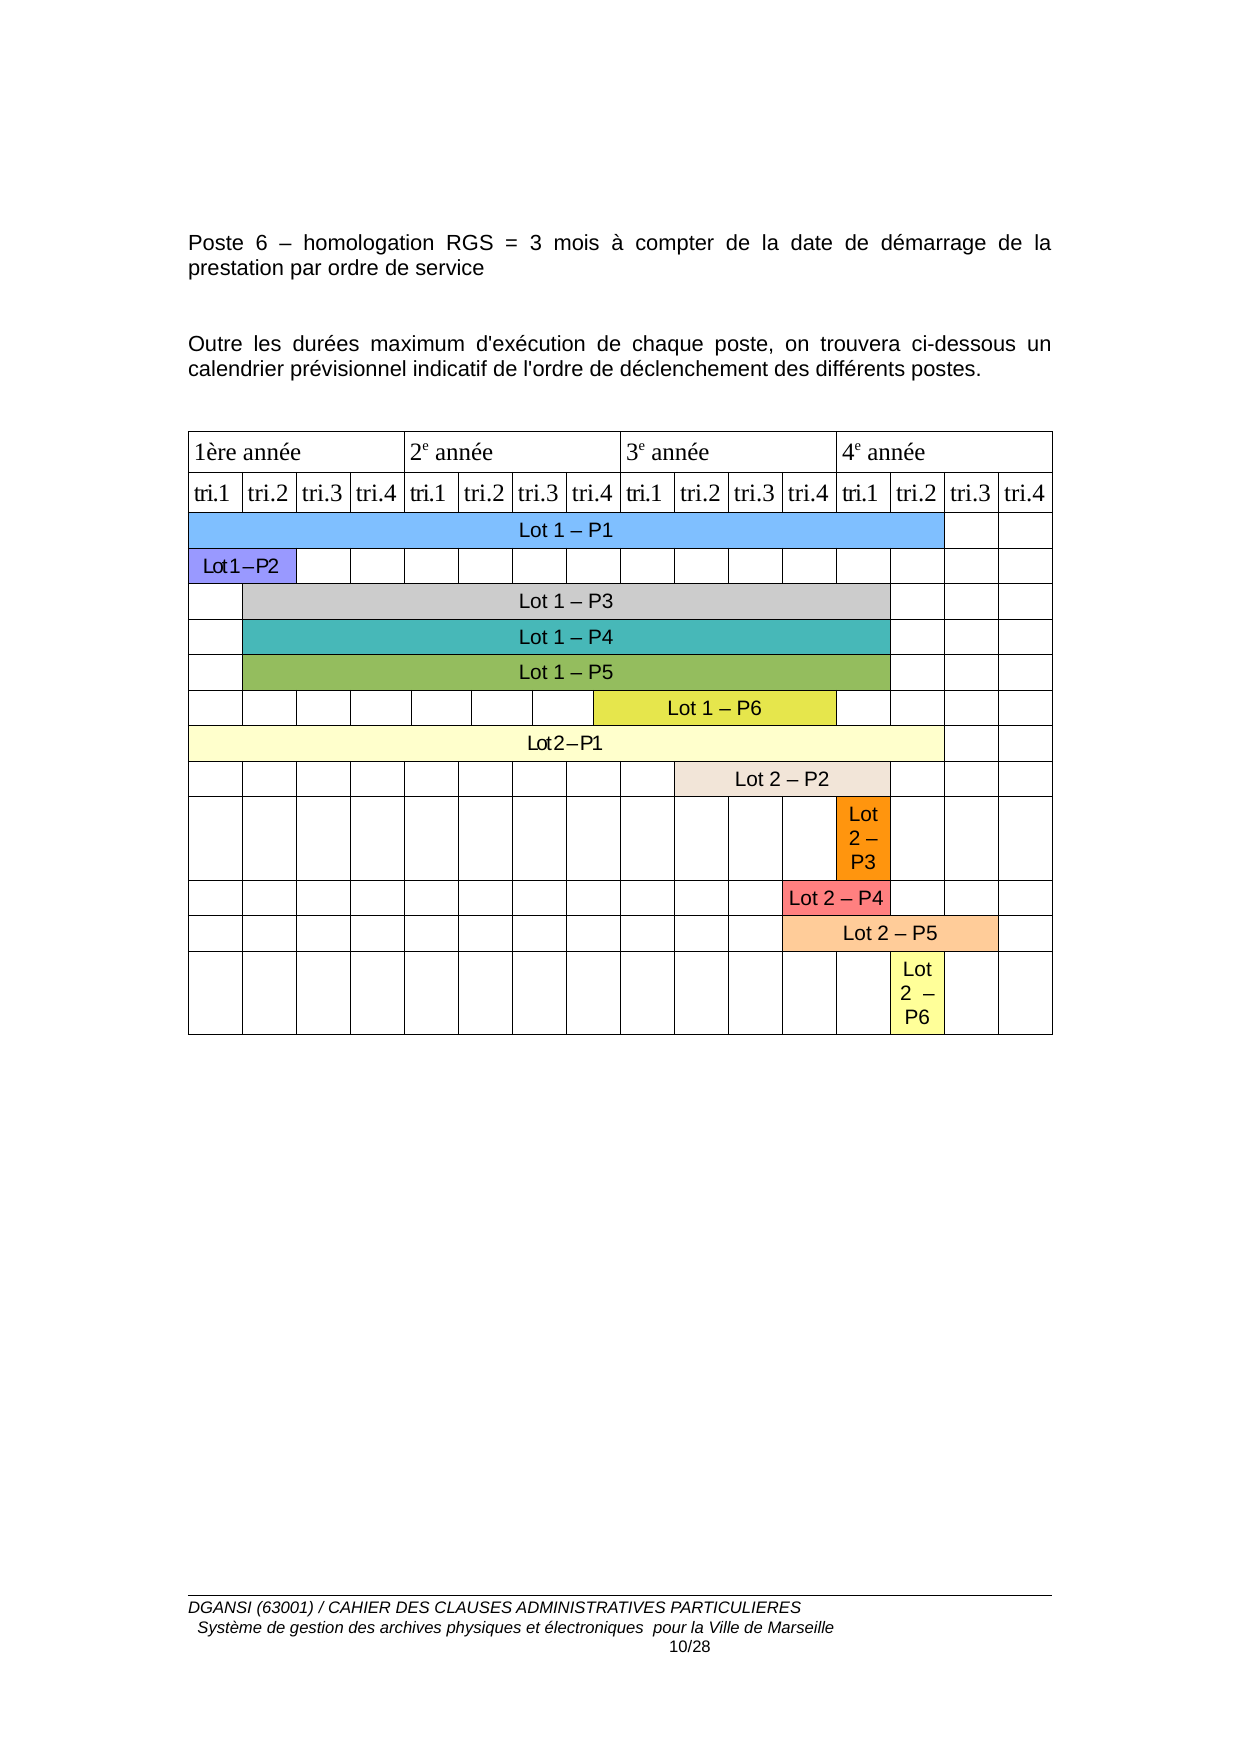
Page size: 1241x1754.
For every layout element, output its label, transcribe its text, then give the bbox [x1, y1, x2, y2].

table_cell [621, 881, 674, 915]
table_header 3e année [621, 432, 836, 472]
table_cell [459, 952, 512, 1034]
table_cell [675, 797, 728, 880]
table_cell [945, 513, 998, 548]
table_cell [297, 881, 350, 915]
table_cell [533, 691, 593, 725]
table_cell [621, 549, 674, 583]
table_cell [945, 584, 998, 619]
table_header 4e année [837, 432, 1052, 472]
table_cell [412, 691, 471, 725]
table_cell Lot 2 – P4 [783, 881, 890, 915]
table_cell [999, 655, 1052, 690]
table_cell [459, 916, 512, 951]
table_cell [297, 952, 350, 1034]
table_cell Lot 1 – P4 [243, 620, 890, 654]
table_cell tri.1 [837, 473, 890, 512]
table_cell [405, 797, 458, 880]
table_cell [945, 726, 998, 761]
table_cell [891, 549, 944, 583]
table_cell [783, 797, 836, 880]
table_cell [999, 620, 1052, 654]
table_cell [351, 549, 404, 583]
table_cell [783, 952, 836, 1034]
table_cell [945, 952, 998, 1034]
table_cell Lot 2 – P3 [837, 797, 890, 880]
table_cell [243, 952, 296, 1034]
table_cell [945, 797, 998, 880]
table_cell [567, 549, 620, 583]
table_cell [999, 549, 1052, 583]
table_cell [405, 952, 458, 1034]
table_cell Lot 2 – P1 [189, 726, 944, 761]
table_cell [621, 952, 674, 1034]
table_cell [945, 762, 998, 796]
table_cell [783, 549, 836, 583]
table_cell [243, 691, 296, 725]
table_cell Lot 1 – P3 [243, 584, 890, 619]
table_cell [891, 762, 944, 796]
table_cell [567, 952, 620, 1034]
table_cell [351, 797, 404, 880]
table_cell tri.2 [891, 473, 944, 512]
table_cell [459, 762, 512, 796]
table_cell Lot 1 – P2 [189, 549, 296, 583]
table_cell [472, 691, 532, 725]
table_cell [945, 620, 998, 654]
table_cell [999, 762, 1052, 796]
table_cell tri.2 [243, 473, 296, 512]
table_cell [567, 916, 620, 951]
table_cell [945, 549, 998, 583]
table_cell [567, 881, 620, 915]
table_cell [405, 916, 458, 951]
table_cell [891, 881, 944, 915]
table_cell Lot 1 – P1 [189, 513, 944, 548]
table_cell [351, 691, 411, 725]
table_cell [189, 620, 242, 654]
table_cell [189, 952, 242, 1034]
table_cell [999, 726, 1052, 761]
table_cell [675, 881, 728, 915]
table_cell [189, 797, 242, 880]
table_cell [729, 797, 782, 880]
table_cell [837, 549, 890, 583]
table_cell Lot 1 – P5 [243, 655, 890, 690]
text Poste 6 – homologation RGS = 3 mois à compter de la date de démarrage de la prestation par ordre de service [188, 230, 1052, 280]
table_cell [513, 549, 566, 583]
table_cell [351, 762, 404, 796]
table_cell tri.1 [189, 473, 242, 512]
table_cell [513, 952, 566, 1034]
table_cell tri.2 [459, 473, 512, 512]
table_cell [189, 762, 242, 796]
table_cell [945, 881, 998, 915]
table_cell [675, 952, 728, 1034]
table_cell tri.3 [297, 473, 350, 512]
table_cell [999, 691, 1052, 725]
table_cell [621, 916, 674, 951]
table_cell [729, 952, 782, 1034]
table_cell [189, 916, 242, 951]
table_cell [891, 620, 944, 654]
table_cell [675, 916, 728, 951]
table_cell [891, 797, 944, 880]
table_cell [837, 952, 890, 1034]
table_cell [297, 691, 350, 725]
table_cell [891, 691, 944, 725]
table_cell tri.4 [783, 473, 836, 512]
table_cell [189, 655, 242, 690]
table_cell [459, 797, 512, 880]
table_cell Lot 2 – P5 [783, 916, 998, 951]
table_cell [999, 952, 1052, 1034]
table_cell [459, 881, 512, 915]
table_cell [999, 881, 1052, 915]
table_cell Lot 2 – P2 [675, 762, 890, 796]
table_cell [729, 549, 782, 583]
table_cell tri.4 [999, 473, 1052, 512]
table_cell [243, 916, 296, 951]
table_cell [513, 762, 566, 796]
table_cell [945, 691, 998, 725]
table_cell [999, 797, 1052, 880]
table_cell [729, 881, 782, 915]
table_cell [405, 762, 458, 796]
table_cell [621, 762, 674, 796]
table_cell [297, 549, 350, 583]
table_cell tri.3 [729, 473, 782, 512]
table_cell [567, 797, 620, 880]
table_cell [837, 691, 890, 725]
table_cell [675, 549, 728, 583]
table_cell [189, 691, 242, 725]
text Outre les durées maximum d'exécution de chaque poste, on trouvera ci-dessous un calendrier prévisionnel indicatif de l'ordre de déclenchement des différents postes. [188, 331, 1052, 381]
table_cell [297, 762, 350, 796]
table_cell [351, 952, 404, 1034]
table_cell tri.4 [567, 473, 620, 512]
table_header 2e année [405, 432, 620, 472]
table_cell tri.3 [513, 473, 566, 512]
table_cell [891, 584, 944, 619]
table_cell tri.4 [351, 473, 404, 512]
table_cell [189, 584, 242, 619]
table_cell [999, 584, 1052, 619]
table_cell [621, 797, 674, 880]
table_cell tri.1 [621, 473, 674, 512]
table_cell [891, 655, 944, 690]
table_cell [243, 881, 296, 915]
table_cell [243, 762, 296, 796]
table_cell [729, 916, 782, 951]
table_cell [297, 916, 350, 951]
table_cell [945, 655, 998, 690]
table_cell [999, 916, 1052, 951]
table_cell [999, 513, 1052, 548]
table_cell [459, 549, 512, 583]
table_cell tri.3 [945, 473, 998, 512]
table_cell [567, 762, 620, 796]
table_cell tri.2 [675, 473, 728, 512]
table_cell Lot 2 – P6 [891, 952, 944, 1034]
table_header 1ère année [189, 432, 404, 472]
table_cell [513, 916, 566, 951]
table_cell tri.1 [405, 473, 458, 512]
table_cell [405, 881, 458, 915]
table_cell [189, 881, 242, 915]
table_cell [405, 549, 458, 583]
table_cell [243, 797, 296, 880]
table_cell [297, 797, 350, 880]
table_cell [351, 881, 404, 915]
table_cell Lot 1 – P6 [594, 691, 836, 725]
table_cell [513, 797, 566, 880]
table_cell [351, 916, 404, 951]
table_cell [513, 881, 566, 915]
